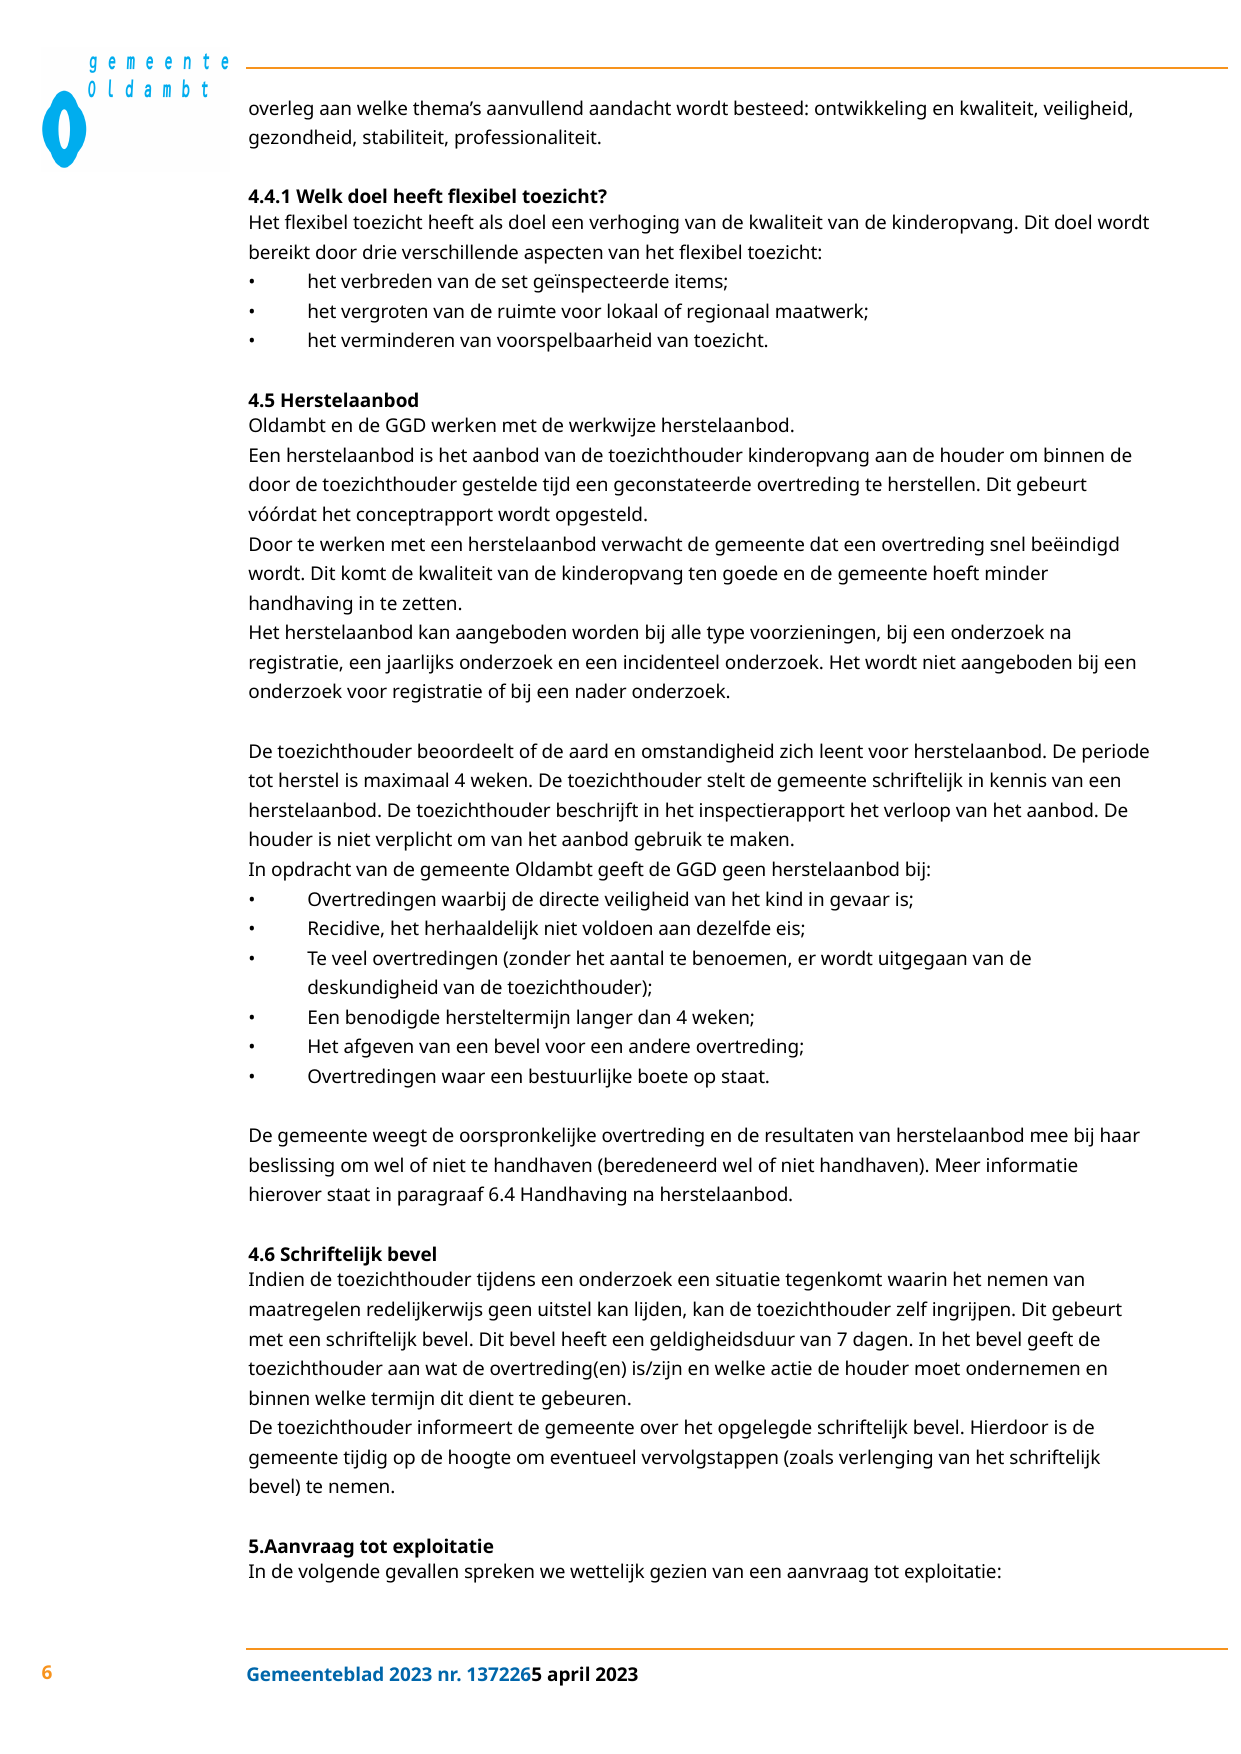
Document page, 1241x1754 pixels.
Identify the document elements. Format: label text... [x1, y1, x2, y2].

text 4.5 Herstelaanbod [248, 387, 1152, 412]
text De toezichthouder informeert de gemeente over het opgelegde schriftelijk bevel. Hierdoor is de gemeente tijdig op de hoogte om eventueel vervolgstappen (zoals verlenging van het schriftelijk bevel) te nemen. [248, 1414, 1152, 1499]
text overleg aan welke thema’s aanvullend aandacht wordt besteed: ontwikkeling en kwaliteit, veiligheid, gezondheid, stabiliteit, professionaliteit. [248, 95, 1152, 150]
list Een benodigde hersteltermijn langer dan 4 weken; [248, 1004, 1152, 1030]
text Oldambt en de GGD werken met de werkwijze herstelaanbod. [248, 412, 1152, 438]
text De gemeente weegt de oorspronkelijke overtreding en de resultaten van herstelaanbod mee bij haar beslissing om wel of niet te handhaven (beredeneerd wel of niet handhaven). Meer informatie hierover staat in paragraaf 6.4 Handhaving na herstelaanbod. [248, 1122, 1152, 1207]
list Overtredingen waarbij de directe veiligheid van het kind in gevaar is; [248, 886, 1152, 912]
text De toezichthouder beoordeelt of de aard en omstandigheid zich leent voor herstelaanbod. De periode tot herstel is maximaal 4 weken. De toezichthouder stelt de gemeente schriftelijk in kennis van een herstelaanbod. De toezichthouder beschrijft in het inspectierapport het verloop van het aanbod. De houder is niet verplicht om van het aanbod gebruik te maken. [248, 738, 1152, 852]
text 4.4.1 Welk doel heeft flexibel toezicht? [248, 183, 1152, 209]
text 4.6 Schriftelijk bevel [248, 1241, 1152, 1267]
text 5.Aanvraag tot exploitatie [248, 1533, 1152, 1558]
list het vergroten van de ruimte voor lokaal of regionaal maatwerk; [248, 298, 1152, 324]
list Te veel overtredingen (zonder het aantal te benoemen, er wordt uitgegaan van de deskundigheid van de toezichthouder); [248, 945, 1152, 1000]
text In opdracht van de gemeente Oldambt geeft de GGD geen herstelaanbod bij: [248, 856, 1152, 882]
picture [41, 47, 231, 172]
text In de volgende gevallen spreken we wettelijk gezien van een aanvraag tot exploitatie: [248, 1558, 1152, 1584]
text Een herstelaanbod is het aanbod van de toezichthouder kinderopvang aan de houder om binnen de door de toezichthouder gestelde tijd een geconstateerde overtreding te herstellen. Dit gebeurt vóórdat het conceptrapport wordt opgesteld. [248, 442, 1152, 527]
list het verminderen van voorspelbaarheid van toezicht. [248, 328, 1152, 353]
list Overtredingen waar een bestuurlijke boete op staat. [248, 1063, 1152, 1089]
list Recidive, het herhaaldelijk niet voldoen aan dezelfde eis; [248, 915, 1152, 941]
list Het afgeven van een bevel voor een andere overtreding; [248, 1034, 1152, 1059]
text Het flexibel toezicht heeft als doel een verhoging van de kwaliteit van de kinderopvang. Dit doel wordt bereikt door drie verschillende aspecten van het flexibel toezicht: [248, 209, 1152, 264]
text Indien de toezichthouder tijdens een onderzoek een situatie tegenkomt waarin het nemen van maatregelen redelijkerwijs geen uitstel kan lijden, kan de toezichthouder zelf ingrijpen. Dit gebeurt met een schriftelijk bevel. Dit bevel heeft een geldigheidsduur van 7 dagen. In het bevel geeft de toezichthouder aan wat de overtreding(en) is/zijn en welke actie de houder moet ondernemen en binnen welke termijn dit dient te gebeuren. [248, 1267, 1152, 1411]
text Het herstelaanbod kan aangeboden worden bij alle type voorzieningen, bij een onderzoek na registratie, een jaarlijks onderzoek en een incidenteel onderzoek. Het wordt niet aangeboden bij een onderzoek voor registratie of bij een nader onderzoek. [248, 619, 1152, 704]
text Door te werken met een herstelaanbod verwacht de gemeente dat een overtreding snel beëindigd wordt. Dit komt de kwaliteit van de kinderopvang ten goede en de gemeente hoeft minder handhaving in te zetten. [248, 531, 1152, 616]
list het verbreden van de set geïnspecteerde items; [248, 268, 1152, 294]
